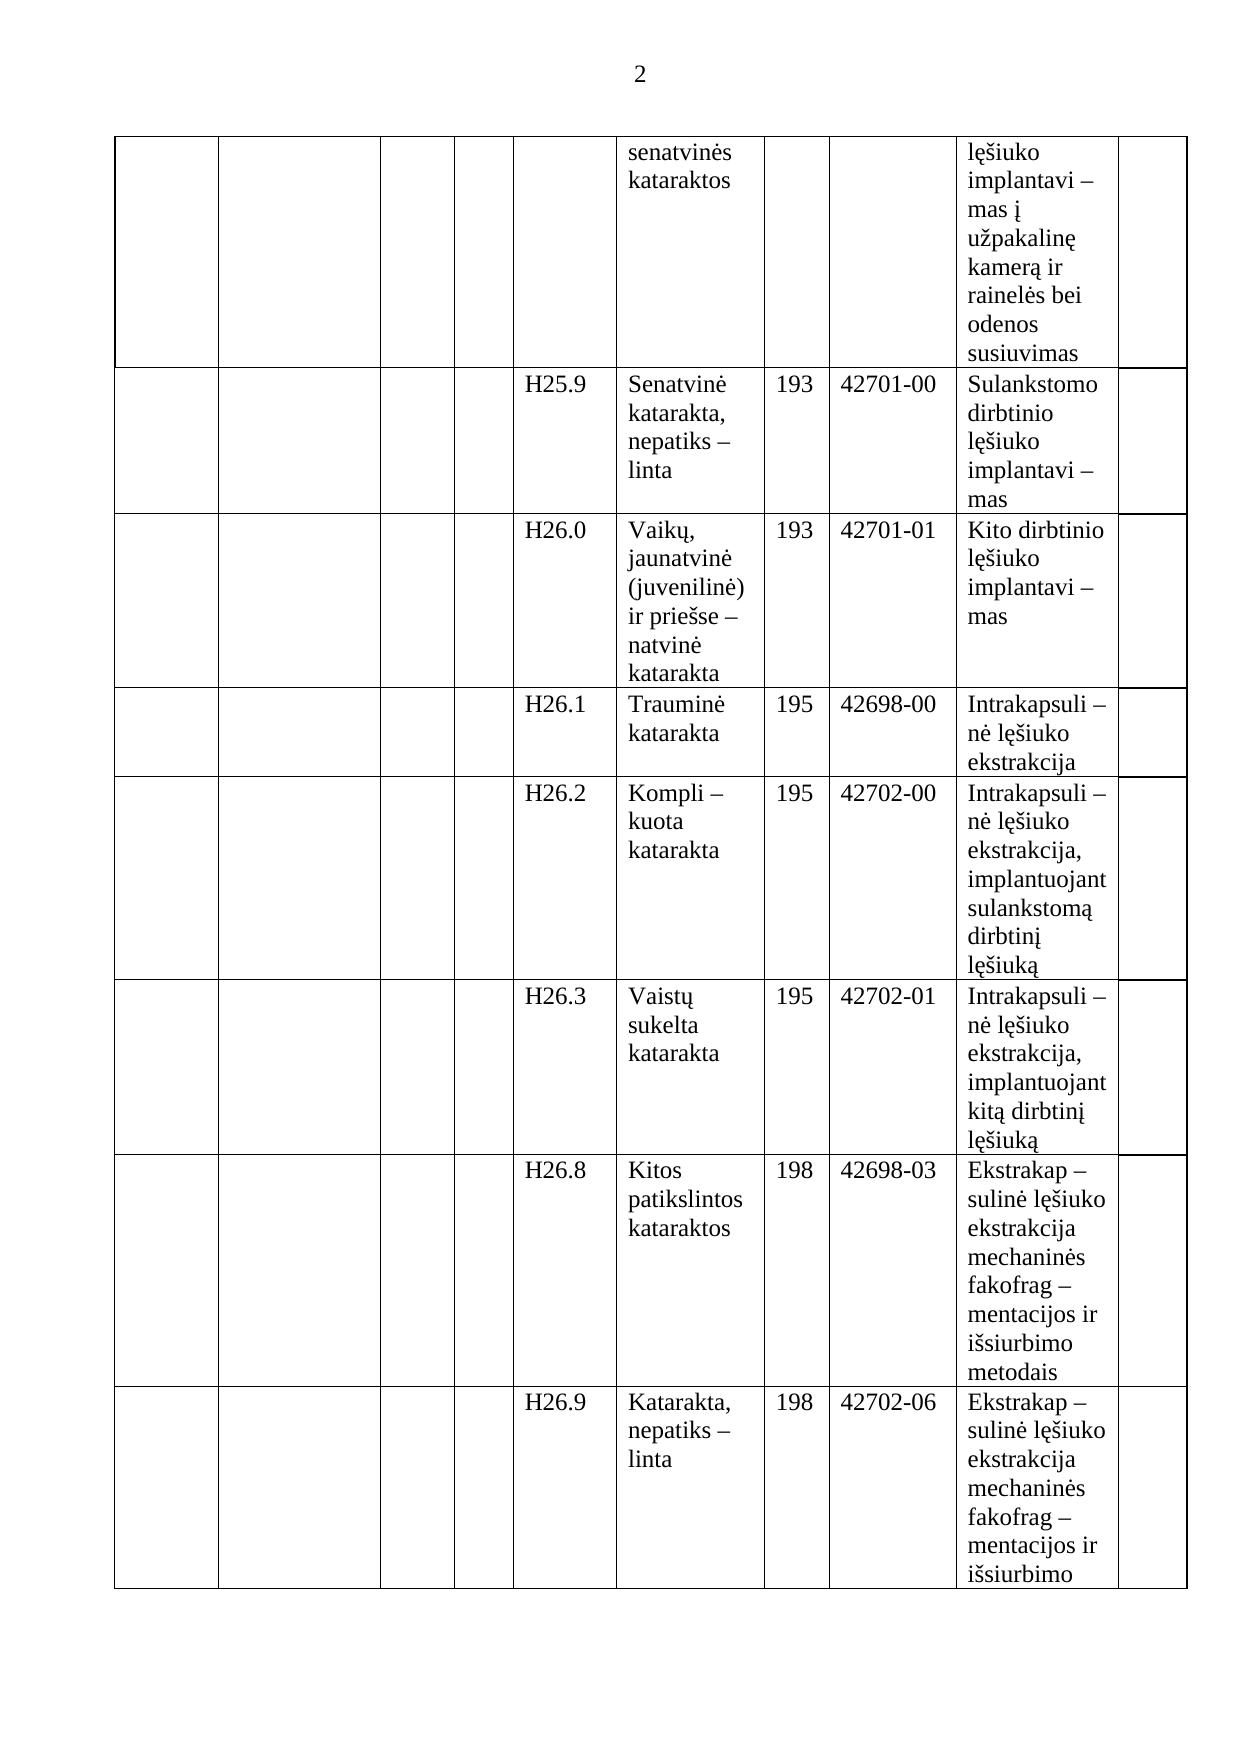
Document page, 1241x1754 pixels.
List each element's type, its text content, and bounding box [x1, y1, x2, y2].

table_cell [115, 514, 218, 687]
table_cell 42701-01 [830, 514, 956, 687]
table_cell 195 [765, 980, 829, 1153]
table_cell [219, 980, 380, 1153]
table_cell [381, 1387, 454, 1588]
table_cell 42702-06 [830, 1387, 956, 1588]
table_cell H25.9 [514, 368, 616, 513]
table_cell 198 [765, 1387, 829, 1588]
table_cell [219, 137, 380, 367]
table_cell [219, 777, 380, 979]
table_cell Intrakapsuli –nė lęšiuko ekstrakcija, implantuojant kitą dirbtinį lęšiuką [957, 980, 1118, 1153]
table_cell 195 [765, 688, 829, 776]
table_cell Intrakapsuli –nė lęšiuko ekstrakcija [957, 688, 1118, 776]
table_cell H26.2 [514, 777, 616, 979]
table_cell [381, 688, 454, 776]
table_cell Kitos patikslintos kataraktos [617, 1155, 764, 1386]
table_cell [1119, 981, 1186, 1153]
table_cell 42702-00 [830, 777, 956, 979]
table_cell H26.3 [514, 980, 616, 1153]
table_cell 193 [765, 514, 829, 687]
table_cell 42698-00 [830, 688, 956, 776]
table_cell 198 [765, 1155, 829, 1386]
table_cell [455, 688, 513, 776]
table_cell [115, 980, 218, 1153]
table_cell 195 [765, 777, 829, 979]
table_cell [514, 137, 616, 367]
table_cell [381, 514, 454, 687]
table_cell [455, 1387, 513, 1588]
table_cell Vaikų, jaunatvinė (juvenilinė) ir priešse –natvinė katarakta [617, 514, 764, 687]
table_cell [1119, 369, 1186, 513]
table_cell Intrakapsuli –nė lęšiuko ekstrakcija, implantuojant sulankstomą dirbtinį lęšiuką [957, 777, 1118, 979]
table_cell [455, 514, 513, 687]
table_cell Katarakta, nepatiks –linta [617, 1387, 764, 1588]
table_cell [455, 137, 513, 367]
table_cell Trauminė katarakta [617, 688, 764, 776]
table_cell Ekstrakap –sulinė lęšiuko ekstrakcija mechaninės fakofrag –mentacijos ir išsiurbimo metodais [957, 1155, 1118, 1386]
table_cell [115, 1155, 218, 1386]
table_cell [115, 688, 218, 776]
table_cell [219, 688, 380, 776]
table_cell [381, 368, 454, 513]
table_cell [381, 1155, 454, 1386]
table_cell Kito dirbtinio lęšiuko implantavi –mas [957, 514, 1118, 687]
table_cell Kompli –kuota katarakta [617, 777, 764, 979]
table_cell [455, 368, 513, 513]
table_cell H26.0 [514, 514, 616, 687]
table_cell [116, 137, 218, 367]
table_cell Vaistų sukelta katarakta [617, 980, 764, 1153]
table_cell [455, 980, 513, 1153]
table_cell [219, 1155, 380, 1386]
table_cell H26.1 [514, 688, 616, 776]
table_cell [115, 1387, 218, 1588]
table_cell [1119, 1156, 1186, 1386]
table_cell [381, 137, 454, 367]
table_cell H26.9 [514, 1387, 616, 1588]
table_cell [1119, 689, 1186, 776]
table_cell [830, 137, 956, 367]
table_cell [115, 777, 218, 979]
table_cell 42702-01 [830, 980, 956, 1153]
table_cell [455, 1155, 513, 1386]
table_cell [1119, 1387, 1186, 1588]
table_cell senatvinės kataraktos [617, 137, 764, 367]
table_cell [765, 137, 829, 367]
table_cell Senatvinė katarakta, nepatiks –linta [617, 368, 764, 513]
table_cell lęšiuko implantavi –mas į užpakalinę kamerą ir rainelės bei odenos susiuvimas [957, 137, 1118, 367]
table_cell 42698-03 [830, 1155, 956, 1386]
table_cell [115, 368, 218, 513]
table_cell [1119, 137, 1186, 367]
table_cell 42701-00 [830, 368, 956, 513]
table_cell [219, 368, 380, 513]
table_cell H26.8 [514, 1155, 616, 1386]
table_cell Sulankstomo dirbtinio lęšiuko implantavi –mas [957, 368, 1118, 513]
table_cell [381, 777, 454, 979]
table_cell [1119, 515, 1186, 687]
table_cell [219, 514, 380, 687]
table_cell [1119, 778, 1186, 979]
table_cell [381, 980, 454, 1153]
table_cell [455, 777, 513, 979]
table_cell Ekstrakap –sulinė lęšiuko ekstrakcija mechaninės fakofrag –mentacijos ir išsiurbimo [957, 1387, 1118, 1588]
table_cell [219, 1387, 380, 1588]
table_cell 193 [765, 368, 829, 513]
